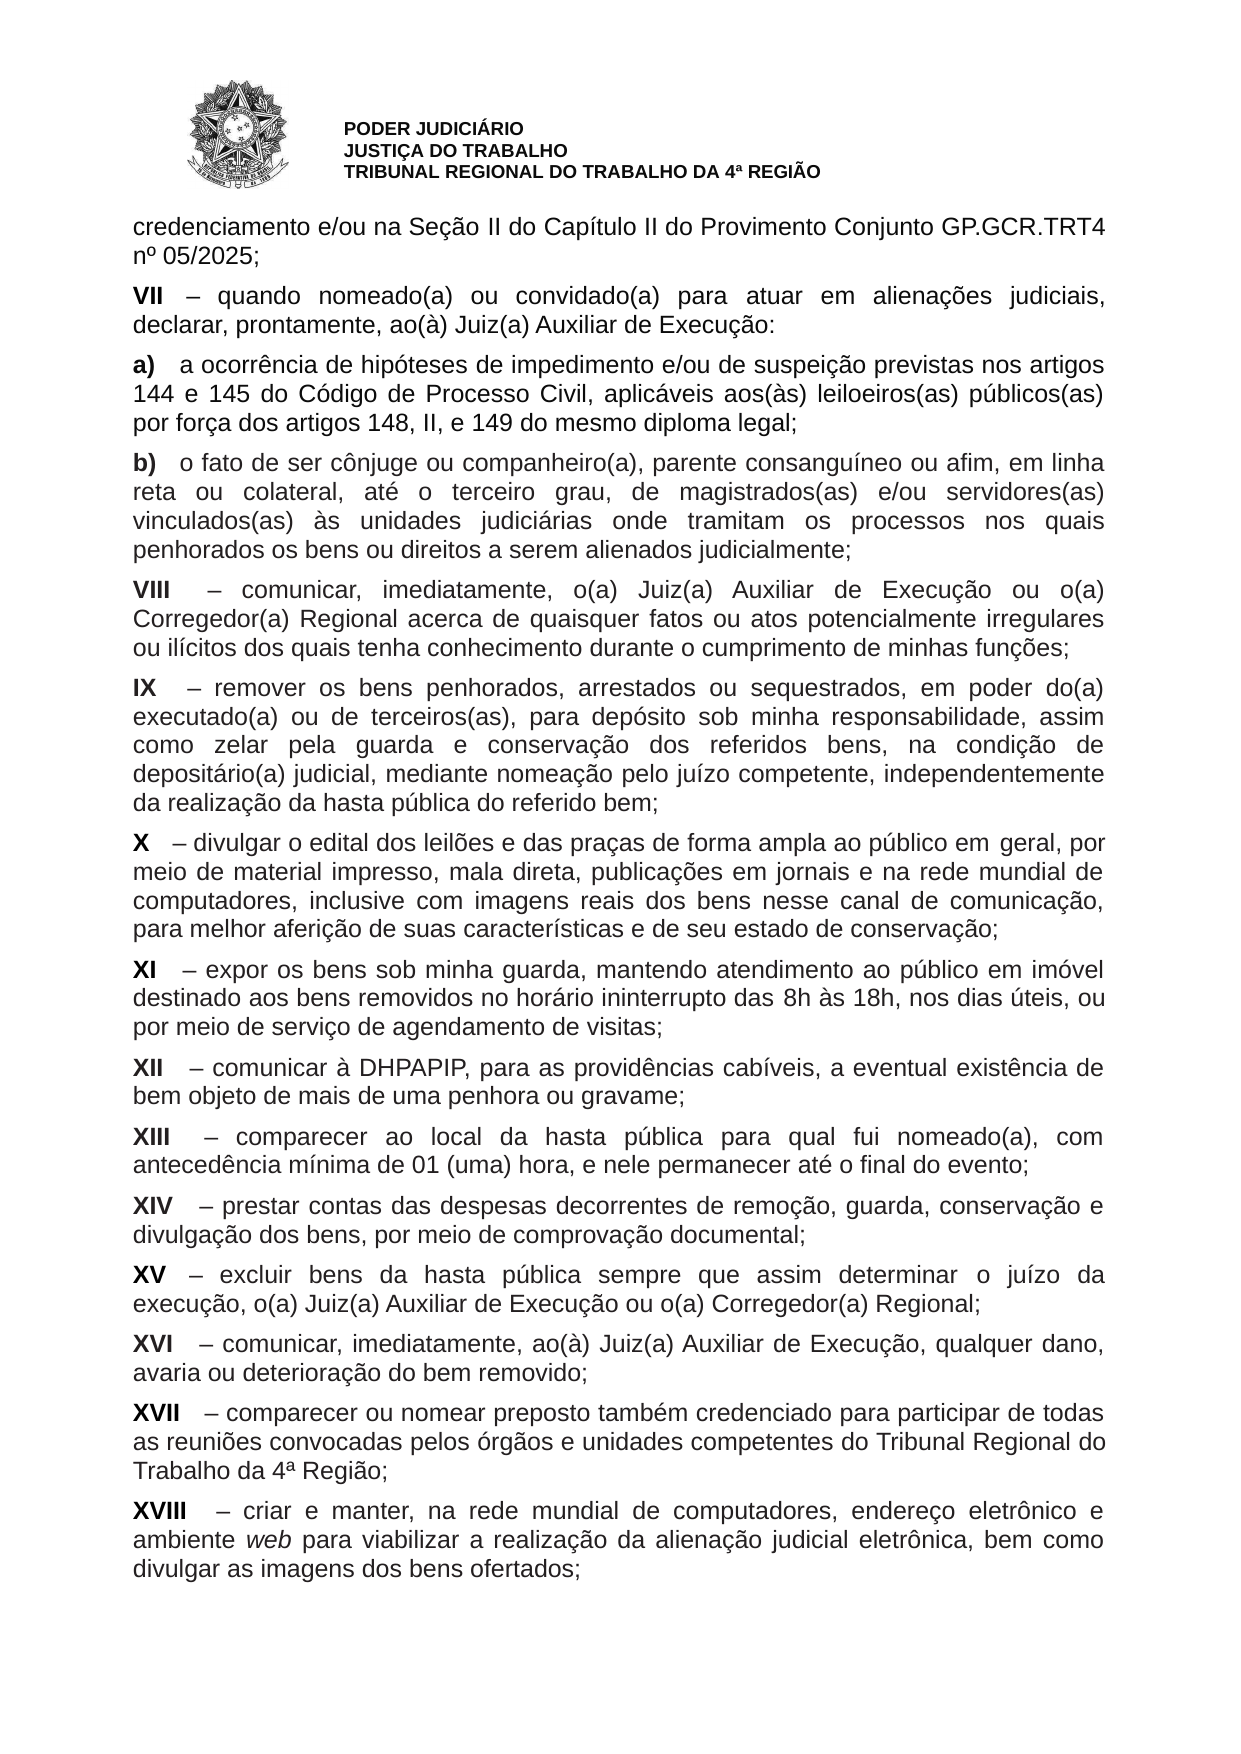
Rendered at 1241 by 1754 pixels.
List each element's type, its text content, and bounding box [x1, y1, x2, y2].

list – comparecer ou nomear preposto também credenciado para participar de todas as reuniões convocadas pelos órgãos e unidades competentes do Tribunal Regional do Trabalho da 4ª Região; [133, 1398, 1106, 1484]
picture [187, 80, 289, 189]
list – comunicar à DHPAPIP, para as providências cabíveis, a eventual existência de bem objeto de mais de uma penhora ou gravame; [133, 1052, 1106, 1110]
list – expor os bens sob minha guarda, mantendo atendimento ao público em imóvel destinado aos bens removidos no horário ininterrupto das 8h às 18h, nos dias úteis, ou por meio de serviço de agendamento de visitas; [133, 955, 1106, 1041]
list – prestar contas das despesas decorrentes de remoção, guarda, conservação e divulgação dos bens, por meio de comprovação documental; [133, 1191, 1105, 1248]
list – comunicar, imediatamente, ao(à) Juiz(a) Auxiliar de Execução, qualquer dano, avaria ou deterioração do bem removido; [133, 1329, 1106, 1387]
list – divulgar o edital dos leilões e das praças de forma ampla ao público em geral, por meio de material impresso, mala direta, publicações em jornais e na rede mundial de computadores, inclusive com imagens reais dos bens nesse canal de comunicação, para melhor aferição de suas características e de seu estado de conservação; [133, 828, 1106, 943]
list o fato de ser cônjuge ou companheiro(a), parente consanguíneo ou afim, em linha reta ou colateral, até o terceiro grau, de magistrados(as) e/ou servidores(as) vinculados(as) às unidades judiciárias onde tramitam os processos nos quais penhorados os bens ou direitos a serem alienados judicialmente; [133, 448, 1106, 563]
list – quando nomeado(a) ou convidado(a) para atuar em alienações judiciais, declarar, prontamente, ao(à) Juiz(a) Auxiliar de Execução: [133, 281, 1106, 339]
list a ocorrência de hipóteses de impedimento e/ou de suspeição previstas nos artigos 144 e 145 do Código de Processo Civil, aplicáveis aos(às) leiloeiros(as) públicos(as) por força dos artigos 148, II, e 149 do mesmo diploma legal; [133, 351, 1106, 437]
list – excluir bens da hasta pública sempre que assim determinar o juízo da execução, o(a) Juiz(a) Auxiliar de Execução ou o(a) Corregedor(a) Regional; [133, 1260, 1105, 1317]
list – criar e manter, na rede mundial de computadores, endereço eletrônico e ambiente web para viabilizar a realização da alienação judicial eletrônica, bem como divulgar as imagens dos bens ofertados; [133, 1496, 1106, 1582]
list – comunicar, imediatamente, o(a) Juiz(a) Auxiliar de Execução ou o(a) Corregedor(a) Regional acerca de quaisquer fatos ou atos potencialmente irregulares ou ilícitos dos quais tenha conhecimento durante o cumprimento de minhas funções; [133, 575, 1106, 661]
list – remover os bens penhorados, arrestados ou sequestrados, em poder do(a) executado(a) ou de terceiros(as), para depósito sob minha responsabilidade, assim como zelar pela guarda e conservação dos referidos bens, na condição de depositário(a) judicial, mediante nomeação pelo juízo competente, independentemente da realização da hasta pública do referido bem; [133, 673, 1106, 817]
list – comparecer ao local da hasta pública para qual fui nomeado(a), com antecedência mínima de 01 (uma) hora, e nele permanecer até o final do evento; [133, 1122, 1106, 1179]
list credenciamento e/ou na Seção II do Capítulo II do Provimento Conjunto GP.GCR.TRT4 nº 05/2025; [133, 212, 1106, 270]
